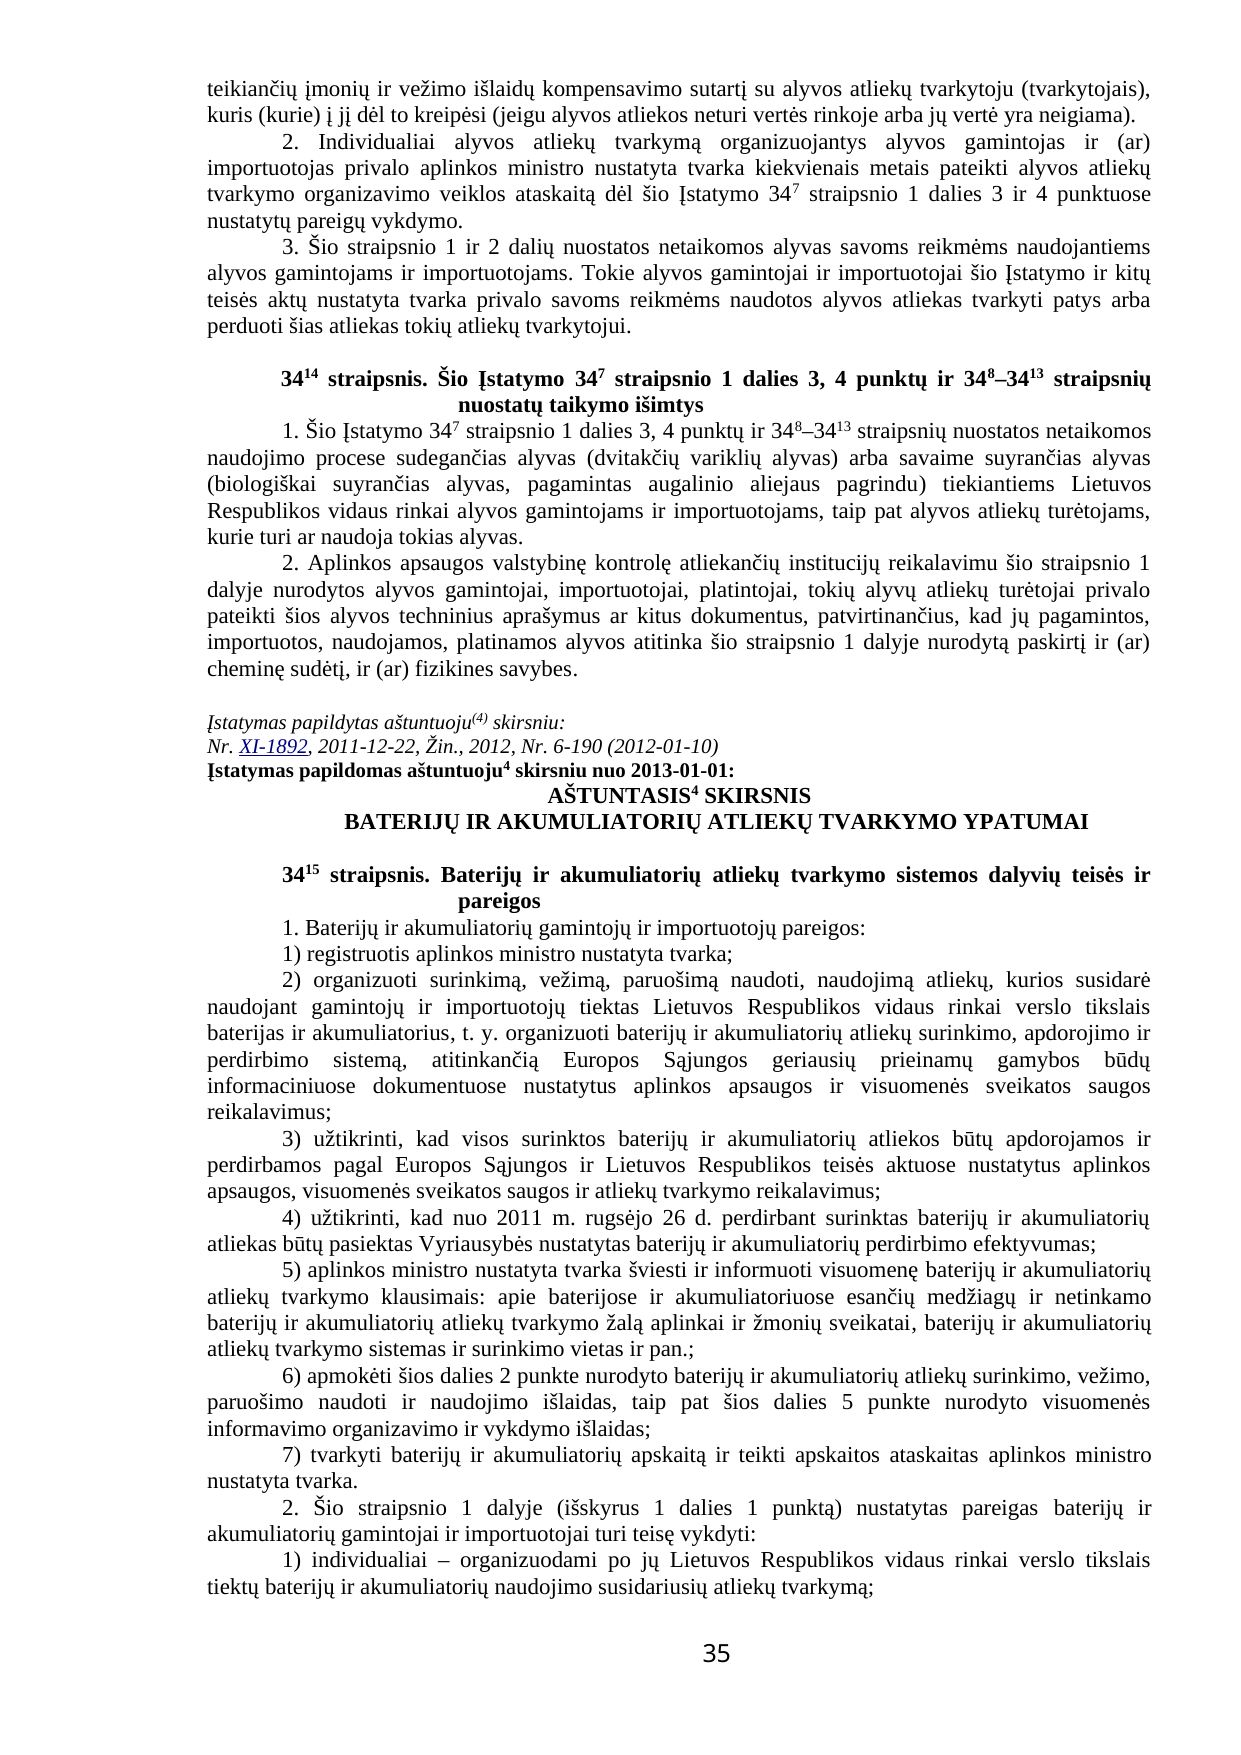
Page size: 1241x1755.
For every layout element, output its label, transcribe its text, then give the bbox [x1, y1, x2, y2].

text teikiančių įmonių ir vežimo išlaidų kompensavimo sutartį su alyvos atliekų tvarkytoju (tvarkytojais), kuris (kurie) į jį dėl to kreipėsi (jeigu alyvos atliekos neturi vertės rinkoje arba jų vertė yra neigiama). [207, 75, 1152, 128]
text 1. Šio Įstatymo 347 straipsnio 1 dalies 3, 4 punktų ir 348–3413 straipsnių nuostatos netaikomos naudojimo procese sudegančias alyvas (dvitakčių variklių alyvas) arba savaime suyrančias alyvas (biologiškai suyrančias alyvas, pagamintas augalinio aliejaus pagrindu) tiekiantiems Lietuvos Respublikos vidaus rinkai alyvos gamintojams ir importuotojams, taip pat alyvos atliekų turėtojams, kurie turi ar naudoja tokias alyvas. [207, 418, 1152, 549]
text Įstatymas papildytas aštuntuoju(4) skirsniu: [207, 710, 1152, 734]
text 4) užtikrinti, kad nuo 2011 m. rugsėjo 26 d. perdirbant surinktas baterijų ir akumuliatorių atliekas būtų pasiektas Vyriausybės nustatytas baterijų ir akumuliatorių perdirbimo efektyvumas; [207, 1204, 1152, 1256]
text 1) registruotis aplinkos ministro nustatyta tvarka; [207, 940, 1152, 967]
text 1. Baterijų ir akumuliatorių gamintojų ir importuotojų pareigos: [207, 914, 1152, 940]
text 3. Šio straipsnio 1 ir 2 dalių nuostatos netaikomos alyvas savoms reikmėms naudojantiems alyvos gamintojams ir importuotojams. Tokie alyvos gamintojai ir importuotojai šio Įstatymo ir kitų teisės aktų nustatyta tvarka privalo savoms reikmėms naudotos alyvos atliekas tvarkyti patys arba perduoti šias atliekas tokių atliekų tvarkytojui. [207, 233, 1152, 338]
text AŠTUNTASIS4 SKIRSNIS [207, 782, 1152, 808]
text 2) organizuoti surinkimą, vežimą, paruošimą naudoti, naudojimą atliekų, kurios susidarė naudojant gamintojų ir importuotojų tiektas Lietuvos Respublikos vidaus rinkai verslo tikslais baterijas ir akumuliatorius, t. y. organizuoti baterijų ir akumuliatorių atliekų surinkimo, apdorojimo ir perdirbimo sistemą, atitinkančią Europos Sąjungos geriausių prieinamų gamybos būdų informaciniuose dokumentuose nustatytus aplinkos apsaugos ir visuomenės sveikatos saugos reikalavimus; [207, 967, 1152, 1125]
text 2. Aplinkos apsaugos valstybinę kontrolę atliekančių institucijų reikalavimu šio straipsnio 1 dalyje nurodytos alyvos gamintojai, importuotojai, platintojai, tokių alyvų atliekų turėtojai privalo pateikti šios alyvos techninius aprašymus ar kitus dokumentus, patvirtinančius, kad jų pagamintos, importuotos, naudojamos, platinamos alyvos atitinka šio straipsnio 1 dalyje nurodytą paskirtį ir (ar) cheminę sudėtį, ir (ar) fizikines savybes. [207, 549, 1152, 681]
text 7) tvarkyti baterijų ir akumuliatorių apskaitą ir teikti apskaitos ataskaitas aplinkos ministro nustatyta tvarka. [207, 1441, 1152, 1494]
text Nr. XI-1892, 2011-12-22, Žin., 2012, Nr. 6-190 (2012-01-10) [207, 734, 1152, 758]
text 3) užtikrinti, kad visos surinktos baterijų ir akumuliatorių atliekos būtų apdorojamos ir perdirbamos pagal Europos Sąjungos ir Lietuvos Respublikos teisės aktuose nustatytus aplinkos apsaugos, visuomenės sveikatos saugos ir atliekų tvarkymo reikalavimus; [207, 1125, 1152, 1204]
text BATERIJŲ IR AKUMULIATORIŲ ATLIEKŲ TVARKYMO YPATUMAI [207, 808, 1152, 835]
text 2. Šio straipsnio 1 dalyje (išskyrus 1 dalies 1 punktą) nustatytas pareigas baterijų ir akumuliatorių gamintojai ir importuotojai turi teisę vykdyti: [207, 1494, 1152, 1546]
text 2. Individualiai alyvos atliekų tvarkymą organizuojantys alyvos gamintojas ir (ar) importuotojas privalo aplinkos ministro nustatyta tvarka kiekvienais metais pateikti alyvos atliekų tvarkymo organizavimo veiklos ataskaitą dėl šio Įstatymo 347 straipsnio 1 dalies 3 ir 4 punktuose nustatytų pareigų vykdymo. [207, 128, 1152, 233]
text 6) apmokėti šios dalies 2 punkte nurodyto baterijų ir akumuliatorių atliekų surinkimo, vežimo, paruošimo naudoti ir naudojimo išlaidas, taip pat šios dalies 5 punkte nurodyto visuomenės informavimo organizavimo ir vykdymo išlaidas; [207, 1362, 1152, 1441]
text 5) aplinkos ministro nustatyta tvarka šviesti ir informuoti visuomenę baterijų ir akumuliatorių atliekų tvarkymo klausimais: apie baterijose ir akumuliatoriuose esančių medžiagų ir netinkamo baterijų ir akumuliatorių atliekų tvarkymo žalą aplinkai ir žmonių sveikatai, baterijų ir akumuliatorių atliekų tvarkymo sistemas ir surinkimo vietas ir pan.; [207, 1256, 1152, 1362]
text 3414 straipsnis. Šio Įstatymo 347 straipsnio 1 dalies 3, 4 punktų ir 348–3413 straipsnių nuostatų taikymo išimtys [281, 365, 1152, 418]
text Įstatymas papildomas aštuntuoju4 skirsniu nuo 2013-01-01: [207, 758, 1152, 782]
text 1) individualiai – organizuodami po jų Lietuvos Respublikos vidaus rinkai verslo tikslais tiektų baterijų ir akumuliatorių naudojimo susidariusių atliekų tvarkymą; [207, 1546, 1152, 1599]
text 3415 straipsnis. Baterijų ir akumuliatorių atliekų tvarkymo sistemos dalyvių teisės ir pareigos [282, 861, 1152, 914]
